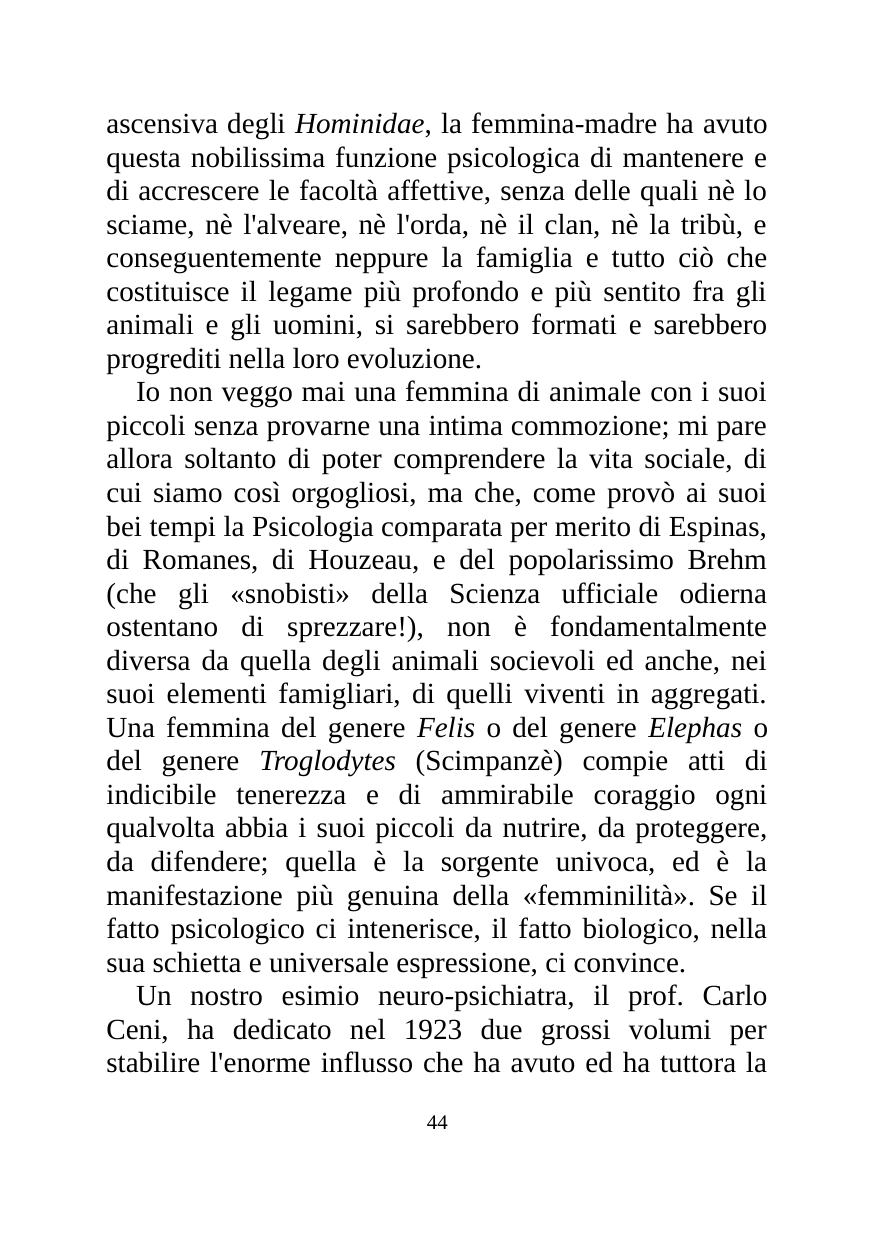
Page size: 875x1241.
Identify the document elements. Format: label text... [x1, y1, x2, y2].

text Io non veggo mai una femmina di animale con i suoi piccoli senza provarne una intima commozione; mi pare allora soltanto di poter comprendere la vita sociale, di cui siamo così orgogliosi, ma che, come provò ai suoi bei tempi la Psicologia comparata per merito di Espinas, di Romanes, di Houzeau, e del popolarissimo Brehm (che gli «snobisti» della Scienza ufficiale odierna ostentano di sprezzare!), non è fondamentalmente diversa da quella degli animali socievoli ed anche, nei suoi elementi famigliari, di quelli viventi in aggregati. Una femmina del genere Felis o del genere Elephas o del genere Troglodytes (Scimpanzè) compie atti di indicibile tenerezza e di ammirabile coraggio ogni qualvolta abbia i suoi piccoli da nutrire, da proteggere, da difendere; quella è la sorgente univoca, ed è la manifestazione più genuina della «femminilità». Se il fatto psicologico ci intenerisce, il fatto biologico, nella sua schietta e universale espressione, ci convince. [106, 374, 768, 978]
text ascensiva degli Hominidae, la femmina-madre ha avuto questa nobilissima funzione psicologica di mantenere e di accrescere le facoltà affettive, senza delle quali nè lo sciame, nè l'alveare, nè l'orda, nè il clan, nè la tribù, e conseguentemente neppure la famiglia e tutto ciò che costituisce il legame più profondo e più sentito fra gli animali e gli uomini, si sarebbero formati e sarebbero progrediti nella loro evoluzione. [106, 106, 768, 374]
text Un nostro esimio neuro-psichiatra, il prof. Carlo Ceni, ha dedicato nel 1923 due grossi volumi per stabilire l'enorme influsso che ha avuto ed ha tuttora la [106, 978, 768, 1079]
